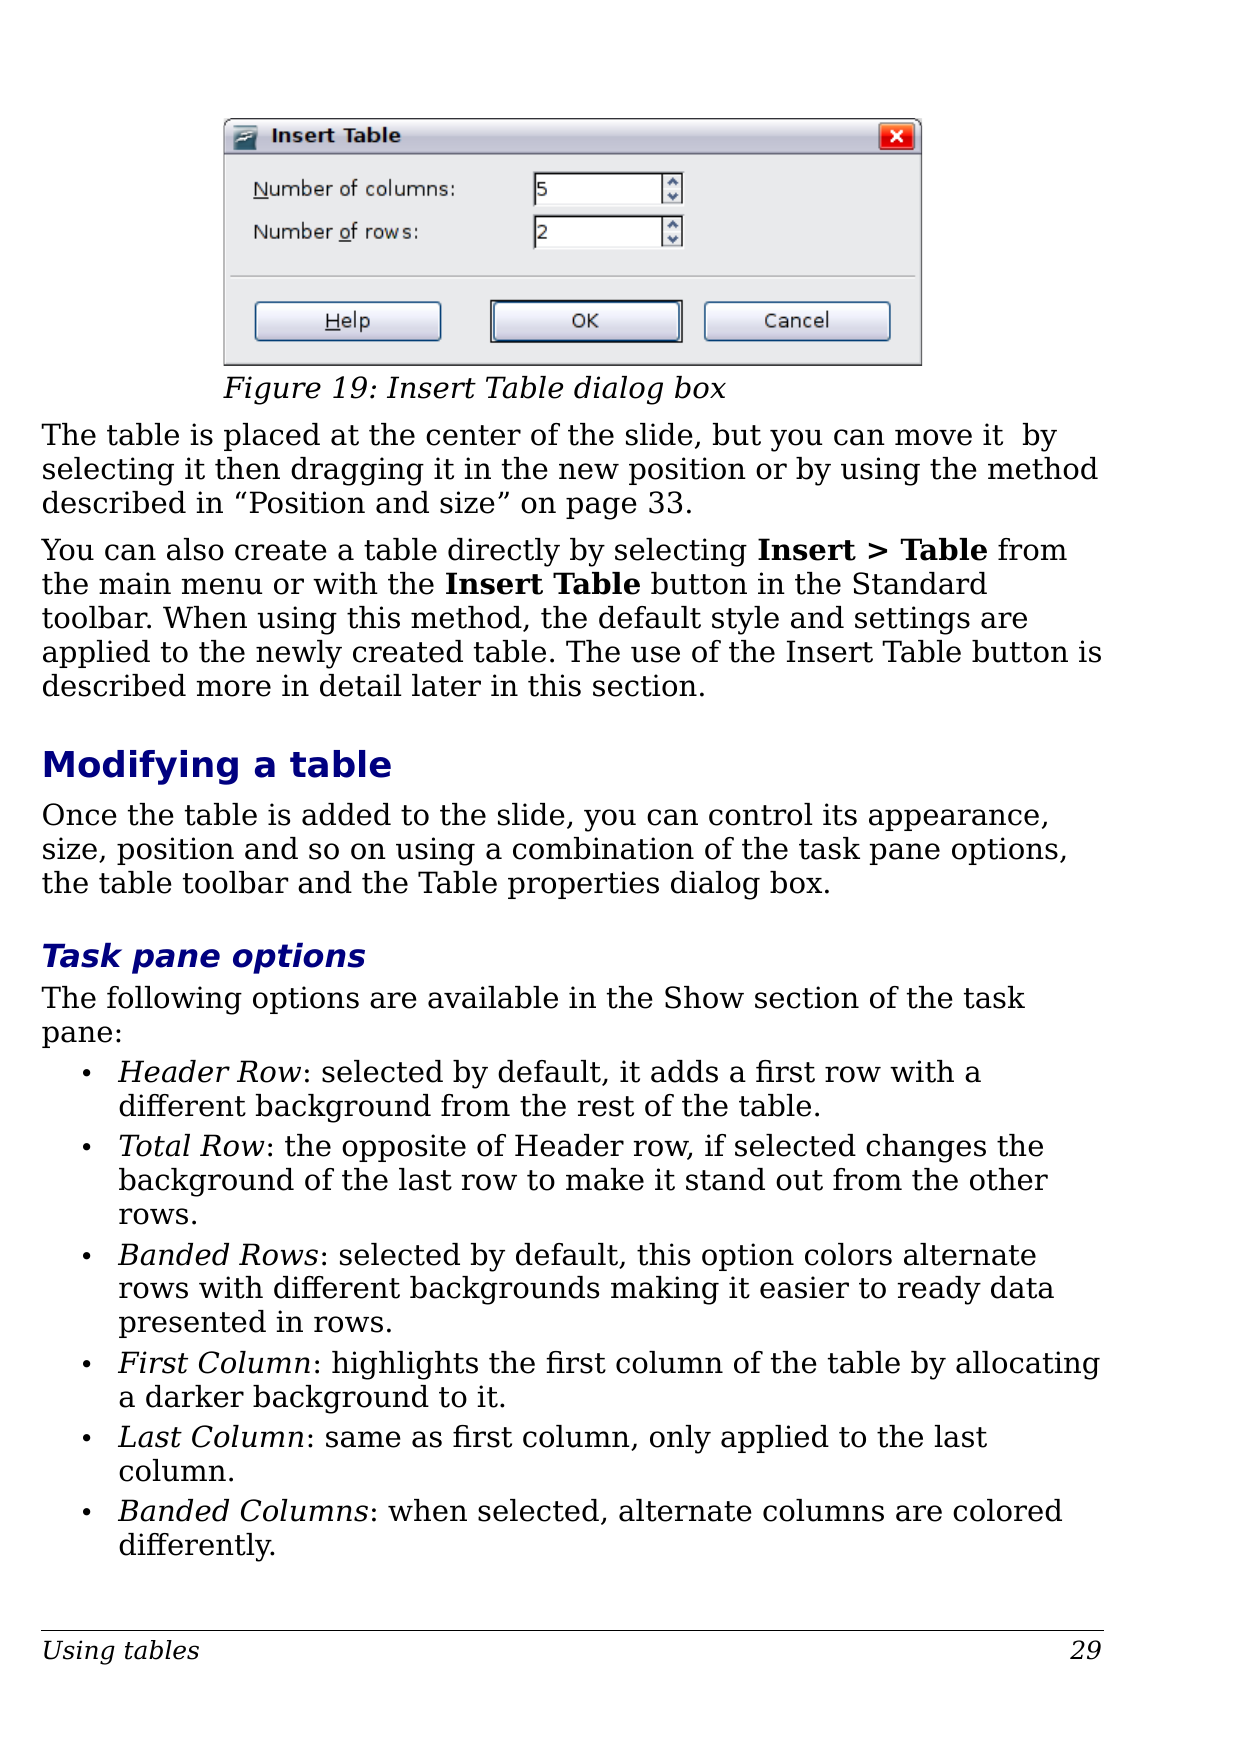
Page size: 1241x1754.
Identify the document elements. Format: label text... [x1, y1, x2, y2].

list Banded Rows: selected by default, this option colors alternate rows with different backgrounds making it easier to ready data presented in rows. [79, 1238, 1104, 1340]
list Header Row: selected by default, it adds a first row with a different background from the rest of the table. [79, 1056, 1104, 1123]
subtitle Modifying a table [41, 744, 1104, 786]
list Total Row: the opposite of Header row, if selected changes the background of the last row to make it stand out from the other rows. [79, 1130, 1104, 1232]
text You can also create a table directly by selecting Insert > Table from the main menu or with the Insert Table button in the Standard toolbar. When using this method, the default style and settings are applied to the newly created table. The use of the Insert Table button is described more in detail later in this section. [41, 532, 1104, 703]
list First Column: highlights the first column of the table by allocating a darker background to it. [79, 1346, 1104, 1414]
list The following options are available in the Show section of the task pane: [41, 981, 1104, 1049]
text Figure 19: Insert Table dialog box [223, 372, 922, 406]
text Once the table is added to the slide, you can control its appearance, size, position and so on using a combination of the task pane options, the table toolbar and the Table properties dialog box. [41, 798, 1104, 900]
text The table is placed at the center of the slide, but you can move it by selecting it then dragging it in the new position or by using the method described in “Position and size” on page 33. [41, 418, 1104, 520]
subtitle Task pane options [41, 938, 1104, 975]
picture [223, 118, 923, 366]
list Last Column: same as first column, only applied to the last column. [79, 1420, 1104, 1488]
list Banded Columns: when selected, alternate columns are colored differently. [79, 1494, 1104, 1562]
